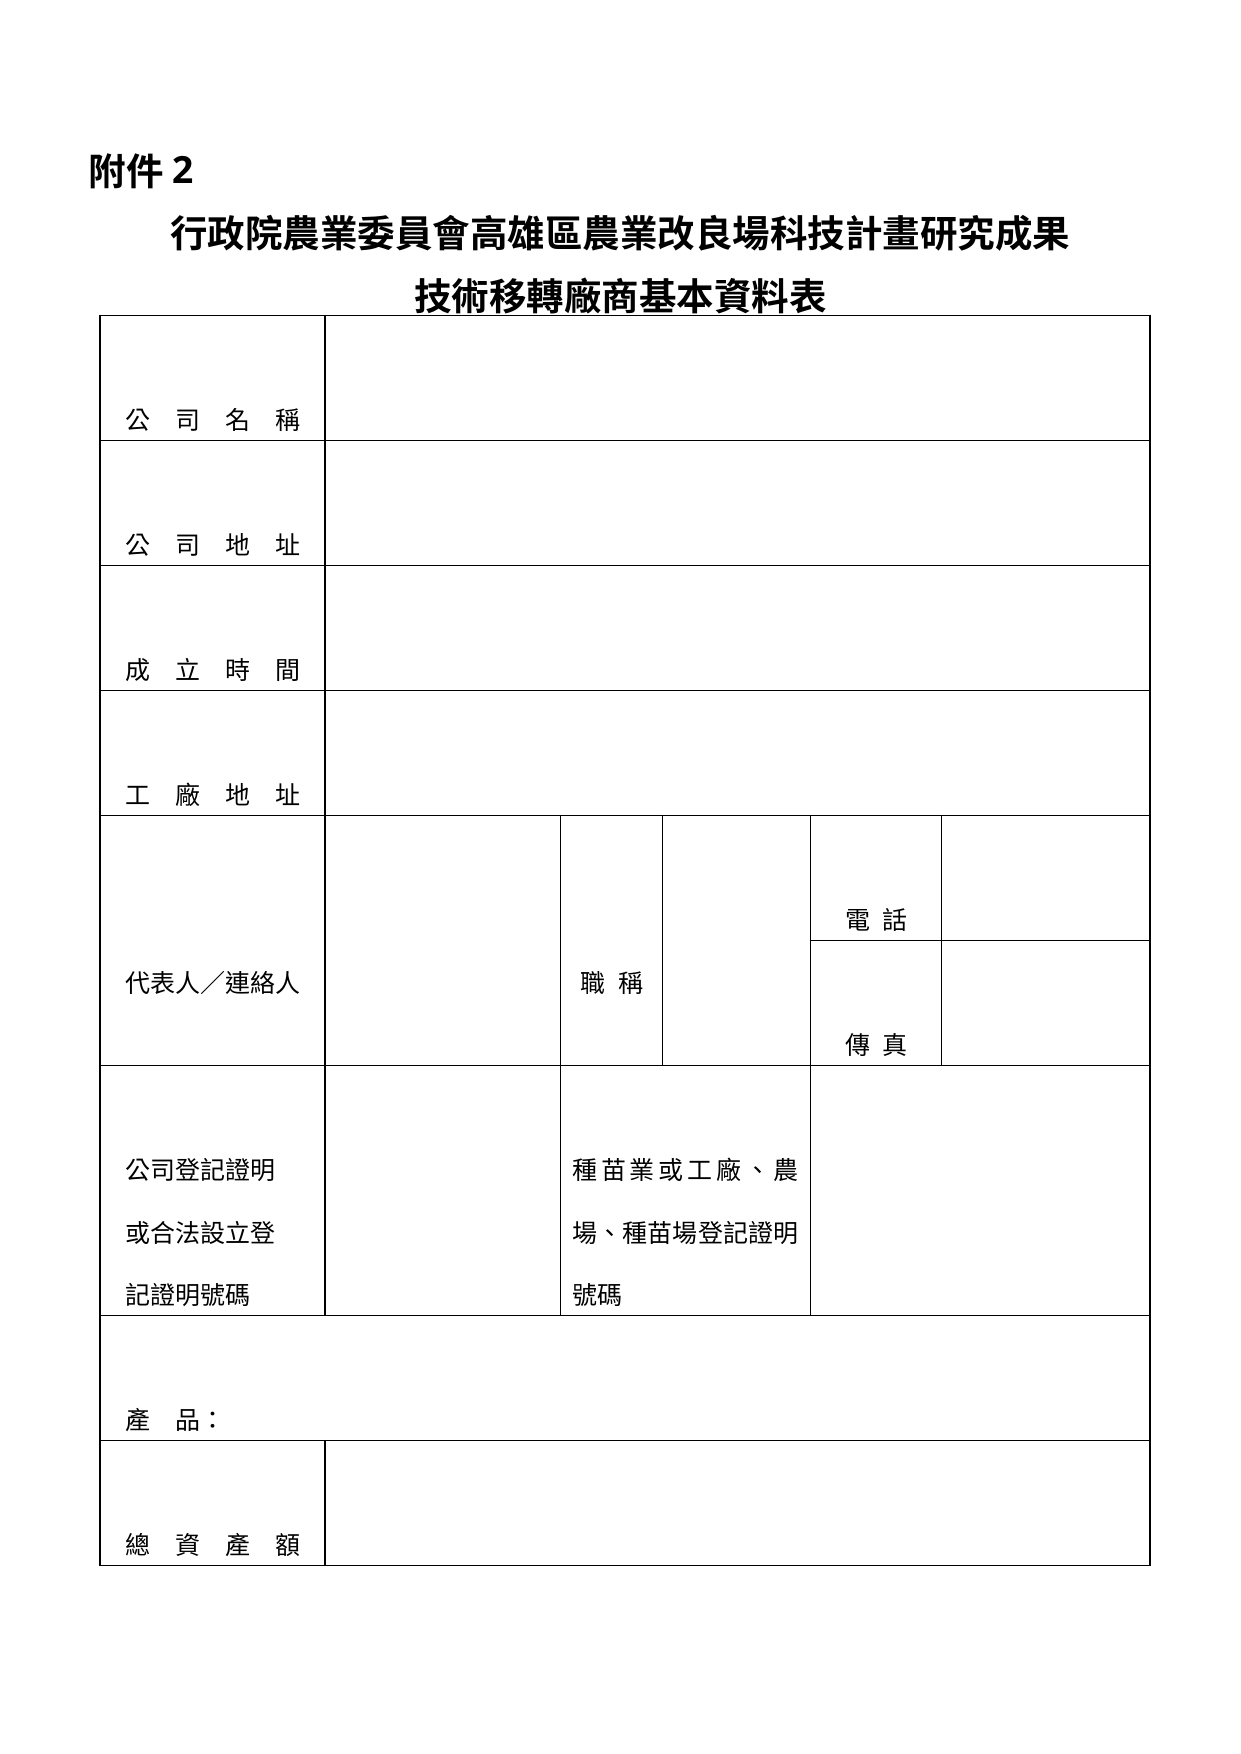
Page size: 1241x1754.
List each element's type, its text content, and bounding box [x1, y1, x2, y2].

table_cell [326, 1066, 560, 1314]
table_cell 公司登記證明或合法設立登記證明號碼 [101, 1066, 324, 1314]
table_cell 工 廠 地 址 [101, 691, 324, 814]
text 附件2 [89, 127, 1152, 189]
table_cell 產 品： [101, 1316, 1149, 1439]
table_cell 總 資 產 額 [101, 1441, 324, 1564]
table_cell [326, 816, 560, 1064]
table_cell 傳 真 [811, 941, 941, 1064]
text 技術移轉廠商基本資料表 [89, 252, 1152, 314]
table_cell [663, 816, 810, 1064]
table_cell [942, 816, 1149, 939]
table_cell 公 司 地 址 [101, 441, 324, 564]
table_cell [326, 1441, 1149, 1564]
text 行政院農業委員會高雄區農業改良場科技計畫研究成果 [89, 189, 1152, 252]
table_header 公 司 名 稱 [101, 316, 324, 439]
table_cell 職 稱 [561, 816, 662, 1064]
table_header [326, 316, 1149, 439]
table_cell [326, 566, 1149, 689]
table_cell [811, 1066, 1149, 1314]
table_cell 電 話 [811, 816, 941, 939]
table_cell 代表人／連絡人 [101, 816, 324, 1064]
table_cell [326, 441, 1149, 564]
table_cell 成 立 時 間 [101, 566, 324, 689]
table_cell 種苗業或工廠、農場、種苗場登記證明號碼 [561, 1066, 810, 1314]
table_cell [942, 941, 1149, 1064]
table_cell [326, 691, 1149, 814]
